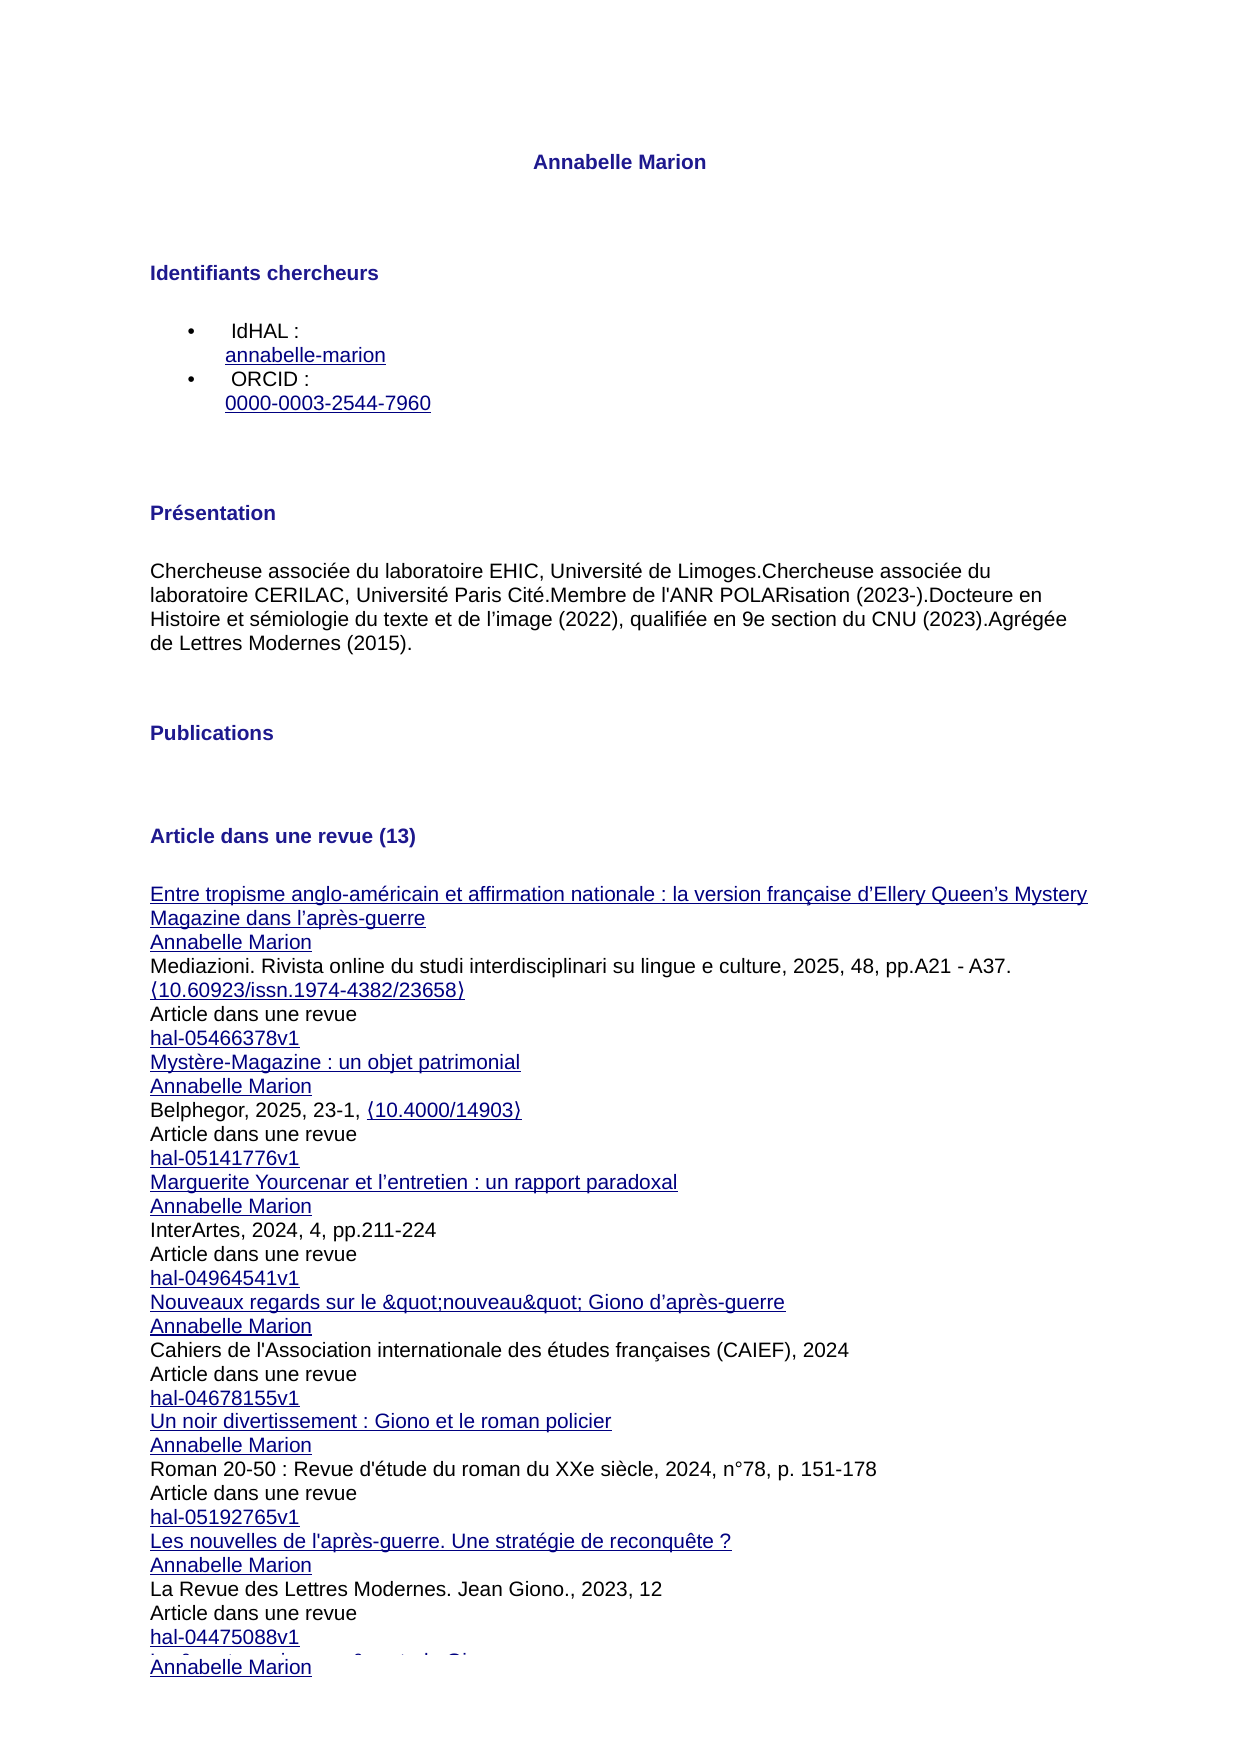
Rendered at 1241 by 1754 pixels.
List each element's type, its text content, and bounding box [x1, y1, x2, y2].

list 0000-0003-2544-7960 [187, 391, 1090, 414]
table_cell Les nouvelles de l'après-guerre. Une stratégie de reconquête ? Annabelle Marion La Revue des Lettres Modernes. Jean Giono., 2023, 12 Article dans une revue hal-04475088v1 [150, 1529, 1090, 1649]
table_cell La &quot;renaissance&quot; de Giono Annabelle Marion [150, 1649, 1090, 1679]
table_cell Un noir divertissement : Giono et le roman policier Annabelle Marion Roman 20-50 : Revue d'étude du roman du XXe siècle, 2024, n°78, p. 151-178 Article dans une revue hal-05192765v1 [150, 1409, 1090, 1529]
table_cell Nouveaux regards sur le &quot;nouveau&quot; Giono d’après-guerre Annabelle Marion Cahiers de l'Association internationale des études françaises (CAIEF), 2024 Article dans une revue hal-04678155v1 [150, 1290, 1090, 1409]
list IdHAL : [187, 319, 1090, 343]
subtitle Identifiants chercheurs [150, 260, 1090, 284]
table_cell Mystère-Magazine : un objet patrimonial Annabelle Marion Belphegor, 2025, 23-1, ⟨10.4000/14903⟩ Article dans une revue hal-05141776v1 [150, 1050, 1090, 1170]
list annabelle-marion [187, 343, 1090, 367]
subtitle Annabelle Marion [150, 150, 1090, 174]
subtitle Présentation [150, 501, 1090, 525]
subtitle Article dans une revue (13) [150, 824, 1090, 848]
list ORCID : [187, 367, 1090, 391]
table_header Entre tropisme anglo-américain et affirmation nationale : la version française d’Ellery Queen’s Mystery Magazine dans l’après-guerre Annabelle Marion Mediazioni. Rivista online du studi interdisciplinari su lingue e culture, 2025, 48, pp.A21 - A37. ⟨10.60923/issn.1974-4382/23658⟩ Article dans une revue hal-05466378v1 [150, 882, 1090, 1050]
text Chercheuse associée du laboratoire EHIC, Université de Limoges.Chercheuse associée du laboratoire CERILAC, Université Paris Cité.Membre de l'ANR POLARisation (2023-).Docteure en Histoire et sémiologie du texte et de l’image (2022), qualifiée en 9e section du CNU (2023).Agrégée de Lettres Modernes (2015). [150, 559, 1090, 655]
subtitle Publications [150, 721, 1090, 745]
table_cell Marguerite Yourcenar et l’entretien : un rapport paradoxal Annabelle Marion InterArtes, 2024, 4, pp.211-224 Article dans une revue hal-04964541v1 [150, 1170, 1090, 1289]
